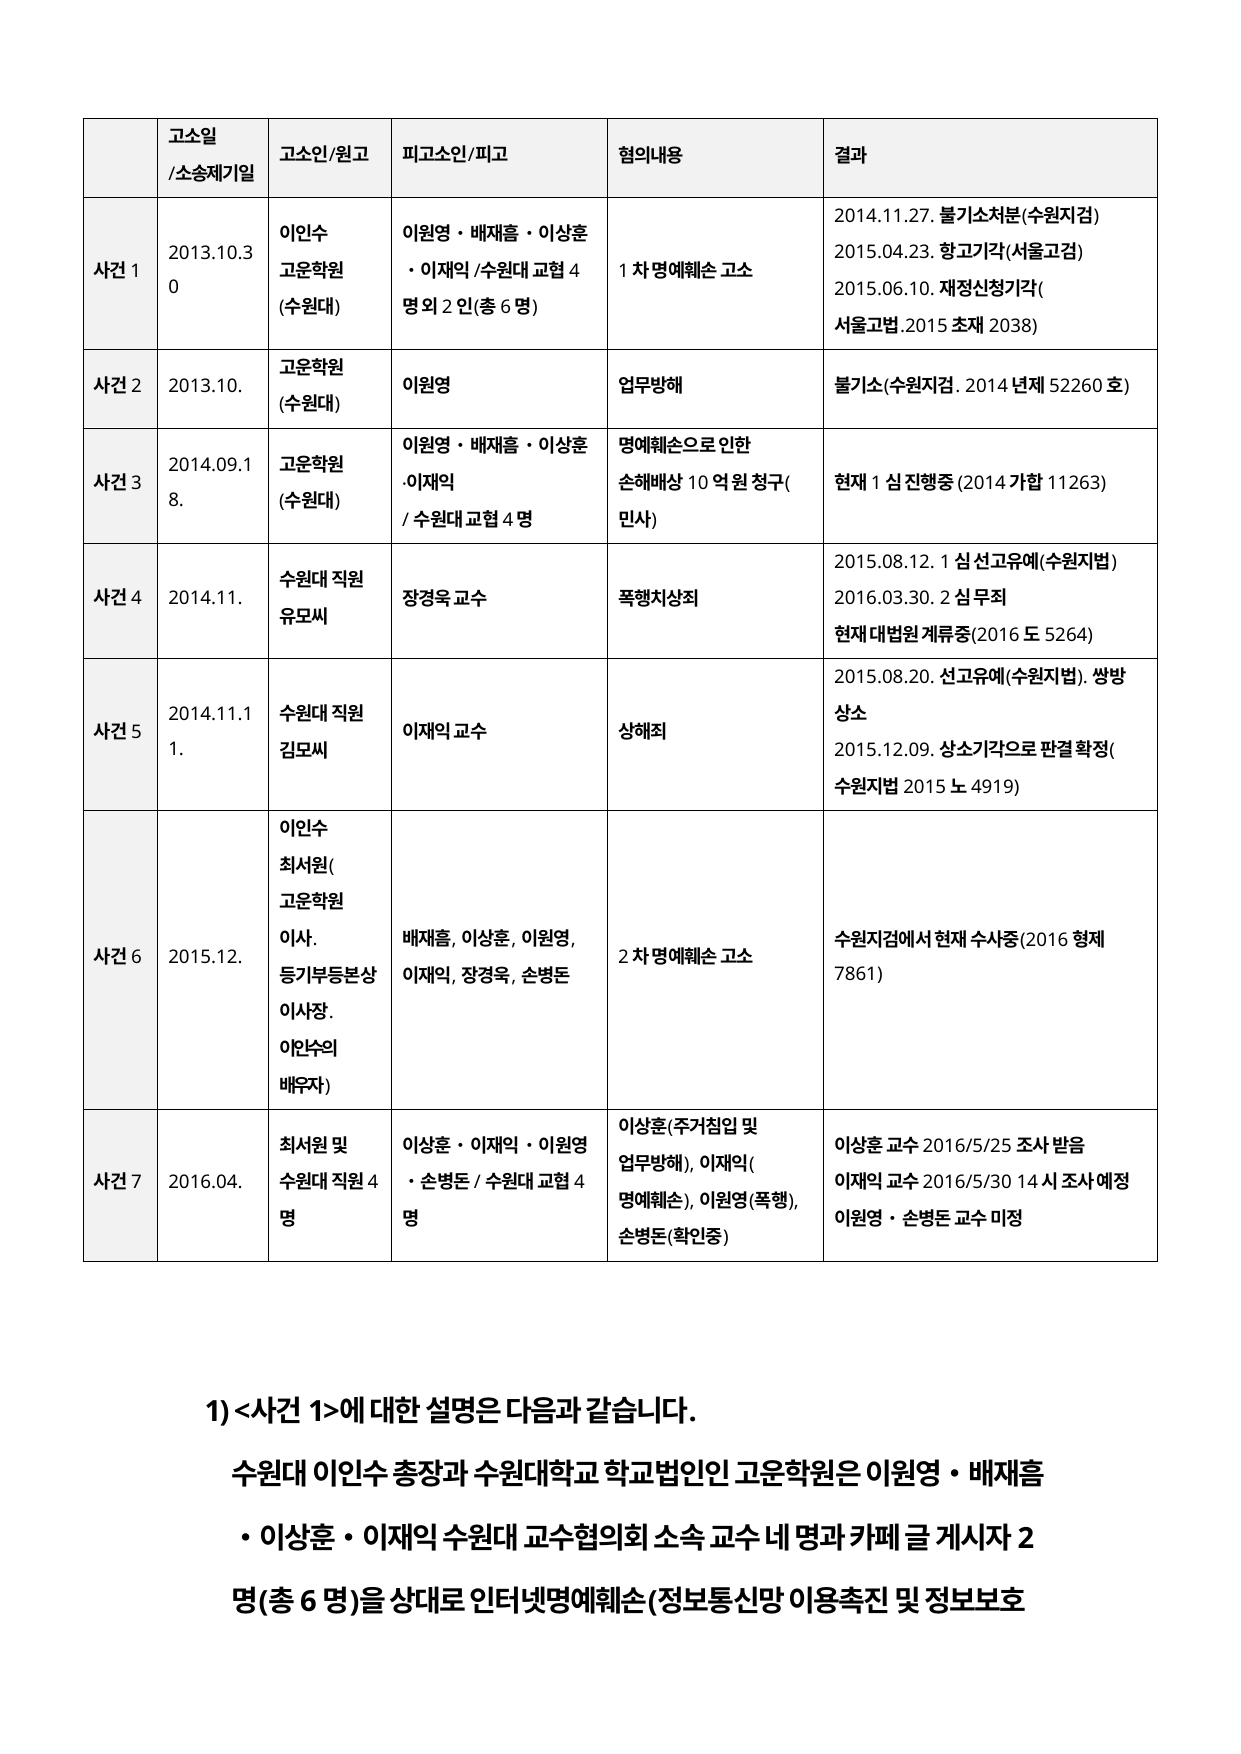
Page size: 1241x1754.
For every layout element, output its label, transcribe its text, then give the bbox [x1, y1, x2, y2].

table_cell 이상훈 교수 2016/5/25 조사 받음 이재익 교수 2016/5/30 14시 조사 예정 이원영‧손병돈 교수 미정 [824, 1110, 1157, 1261]
table_cell 수원지검에서 현재 수사중(2016형제7861) [824, 811, 1157, 1109]
table_cell 배재흠, 이상훈, 이원영, 이재익, 장경욱, 손병돈 [392, 811, 607, 1109]
table_cell 사건6 [84, 811, 157, 1109]
table_cell 불기소(수원지검. 2014년제52260호) [824, 350, 1157, 427]
table_cell 이상훈(주거침입 및 업무방해), 이재익(명예훼손), 이원영(폭행), 손병돈(확인중) [608, 1110, 823, 1261]
table_cell 2015.08.12. 1심 선고유예(수원지법) 2016.03.30. 2심 무죄 현재 대법원 계류중(2016도5264) [824, 544, 1157, 658]
table_cell 최서원 및 수원대 직원 4명 [269, 1110, 391, 1261]
table_cell 명예훼손으로 인한 손해배상 10억 원 청구(민사) [608, 429, 823, 543]
table_cell 사건1 [84, 198, 157, 349]
table_cell 고운학원 (수원대) [269, 350, 391, 427]
table_cell 2016.04. [158, 1110, 268, 1261]
table_cell 사건3 [84, 429, 157, 543]
table_cell 사건2 [84, 350, 157, 427]
table_cell 사건7 [84, 1110, 157, 1261]
table_header 고소일 /소송제기일 [158, 119, 268, 197]
table_header 혐의내용 [608, 119, 823, 197]
table_cell 이원영‧배재흠‧이상훈‧이재익 /수원대 교협 4명 외 2인(총6명) [392, 198, 607, 349]
table_cell 이인수 최서원(고운학원 이사. 등기부등본상 이사장. 이인수의 배우자) [269, 811, 391, 1109]
table_cell 폭행치상죄 [608, 544, 823, 658]
table_cell 이원영 [392, 350, 607, 427]
table_cell 사건4 [84, 544, 157, 658]
table_cell 이인수 고운학원 (수원대) [269, 198, 391, 349]
table_cell 2014.11.11. [158, 659, 268, 810]
table_cell 현재 1심 진행중 (2014가합11263) [824, 429, 1157, 543]
table_cell 2차 명예훼손 고소 [608, 811, 823, 1109]
table_cell 수원대 직원 유모씨 [269, 544, 391, 658]
table_header 결과 [824, 119, 1157, 197]
table_cell 고운학원 (수원대) [269, 429, 391, 543]
table_cell 상해죄 [608, 659, 823, 810]
table_cell 2015.12. [158, 811, 268, 1109]
table_cell 이상훈‧이재익‧이원영‧손병돈 / 수원대 교협 4명 [392, 1110, 607, 1261]
table_cell 2013.10. [158, 350, 268, 427]
table_header [84, 119, 157, 197]
text 1) <사건1>에 대한 설명은 다음과 같습니다. 수원대 이인수 총장과 수원대학교 학교법인인 고운학원은 이원영‧배재흠‧이상훈‧이재익 수원대 교수협의회 소속 교수 네 명과 카페 글 게시자 2명(총 6명)을 상대로 인터넷명예훼손(정보통신망 이용촉진 및 정보보호 [204, 1387, 1063, 1620]
table_cell 이원영‧배재흠‧이상훈 ‧이재익 / 수원대 교협 4명 [392, 429, 607, 543]
table_cell 2013.10.30 [158, 198, 268, 349]
table_cell 2014.11. [158, 544, 268, 658]
table_cell 장경욱 교수 [392, 544, 607, 658]
table_cell 1차 명예훼손 고소 [608, 198, 823, 349]
table_cell 사건5 [84, 659, 157, 810]
table_cell 2014.09.18. [158, 429, 268, 543]
table_cell 2015.08.20. 선고유예(수원지법). 쌍방 상소 2015.12.09. 상소기각으로 판결 확정(수원지법 2015노4919) [824, 659, 1157, 810]
table_cell 2014.11.27. 불기소처분(수원지검) 2015.04.23. 항고기각(서울고검) 2015.06.10. 재정신청기각(서울고법.2015초재2038) [824, 198, 1157, 349]
table_cell 수원대 직원 김모씨 [269, 659, 391, 810]
table_cell 이재익 교수 [392, 659, 607, 810]
table_cell 업무방해 [608, 350, 823, 427]
table_header 고소인/원고 [269, 119, 391, 197]
table_header 피고소인/피고 [392, 119, 607, 197]
